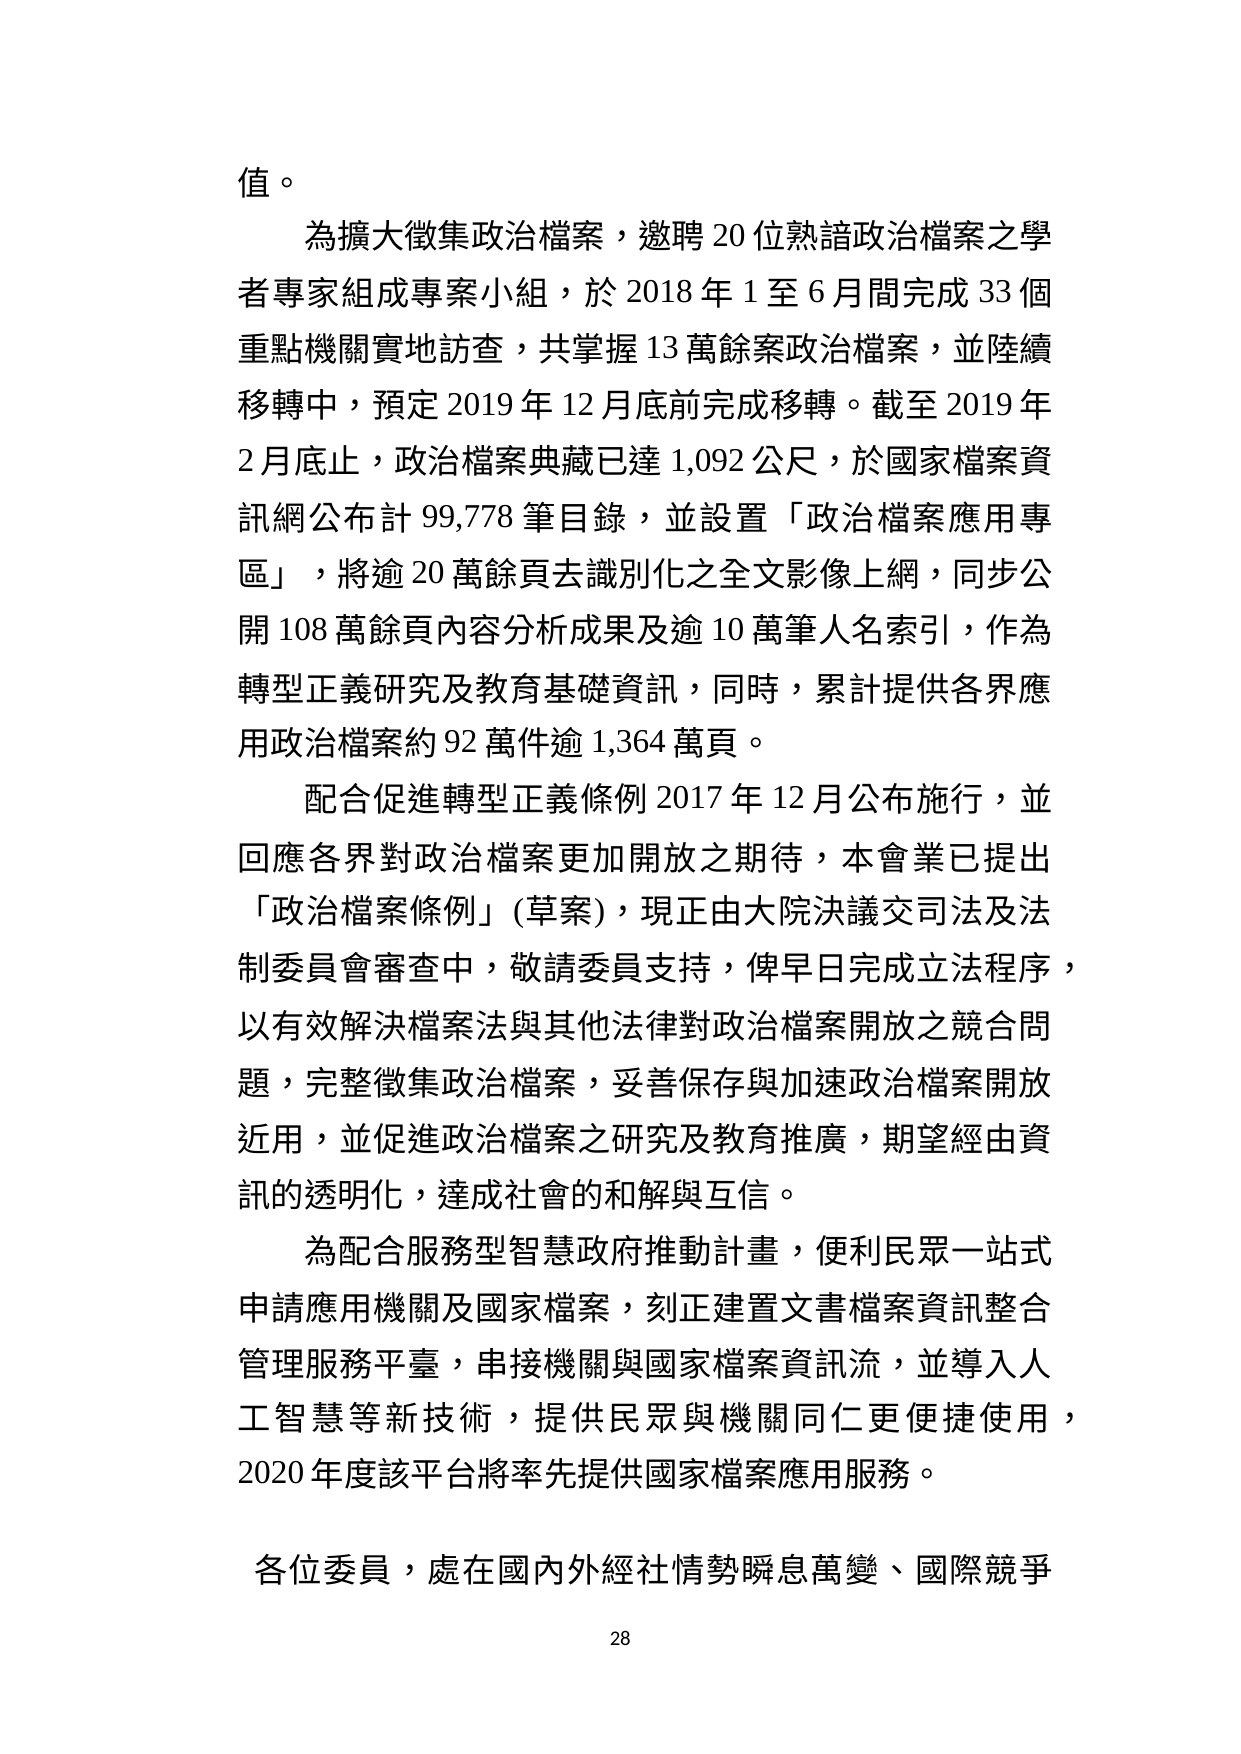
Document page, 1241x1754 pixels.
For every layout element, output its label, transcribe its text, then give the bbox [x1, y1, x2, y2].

text 各位委員，處在國內外經社情勢瞬息萬變、國際競爭無所不在的時刻，國發會肩負擘劃國家發展的重責大任，全體同仁無不兢兢業業，以積極、主動的態度來因應國家發展的各項挑戰。有鑑於國家的全方位發展與包容性成長已成為全球主流，國發會持續致力規劃、推動國家發展，力求經濟、社會及環境兼籌並顧，並傾聽民意，讓政策更接地氣，為臺灣進步發展加倍努力，使年輕人看得到未來、人民生活幸福有感。 [187, 1537, 1053, 1594]
text 為配合服務型智慧政府推動計畫，便利民眾一站式申請應用機關及國家檔案，刻正建置文書檔案資訊整合管理服務平臺，串接機關與國家檔案資訊流，並導入人工智慧等新技術，提供民眾與機關同仁更便捷使用，2020年度該平台將率先提供國家檔案應用服務。 [237, 1219, 1053, 1500]
text 為擴大徵集政治檔案，邀聘20位熟諳政治檔案之學者專家組成專案小組，於2018年1至6月間完成33個重點機關實地訪查，共掌握13萬餘案政治檔案，並陸續移轉中，預定2019年12月底前完成移轉。截至2019年2月底止，政治檔案典藏已達1,092公尺，於國家檔案資訊網公布計99,778筆目錄，並設置「政治檔案應用專區」，將逾20萬餘頁去識別化之全文影像上網，同步公開108萬餘頁內容分析成果及逾10萬筆人名索引，作為轉型正義研究及教育基礎資訊，同時，累計提供各界應用政治檔案約92萬件逾1,364萬頁。 [237, 206, 1053, 769]
text 為推廣檔案價值及應用，提升民眾檔案意識，並建立檔案機構合作與支援網絡，本會檔案局於2018年11月舉辦我國首屆檔案月活動，串聯全國檔案機關辦理各式檔案推廣活動，邀請各界共同參與。首屆檔案月「檔案‧有憶事」共計60個檔案典藏機關響應，推出展覽、專題講座、研討會、手作體驗及網路行銷等90場次活動，逾19萬人次參與，獲得廣大迴響，充分展現檔案多元價值。 [237, 150, 1053, 206]
text 配合促進轉型正義條例2017年12月公布施行，並回應各界對政治檔案更加開放之期待，本會業已提出「政治檔案條例」(草案)，現正由大院決議交司法及法制委員會審查中，敬請委員支持，俾早日完成立法程序，以有效解決檔案法與其他法律對政治檔案開放之競合問題，完整徵集政治檔案，妥善保存與加速政治檔案開放近用，並促進政治檔案之研究及教育推廣，期望經由資訊的透明化，達成社會的和解與互信。 [237, 769, 1053, 1219]
